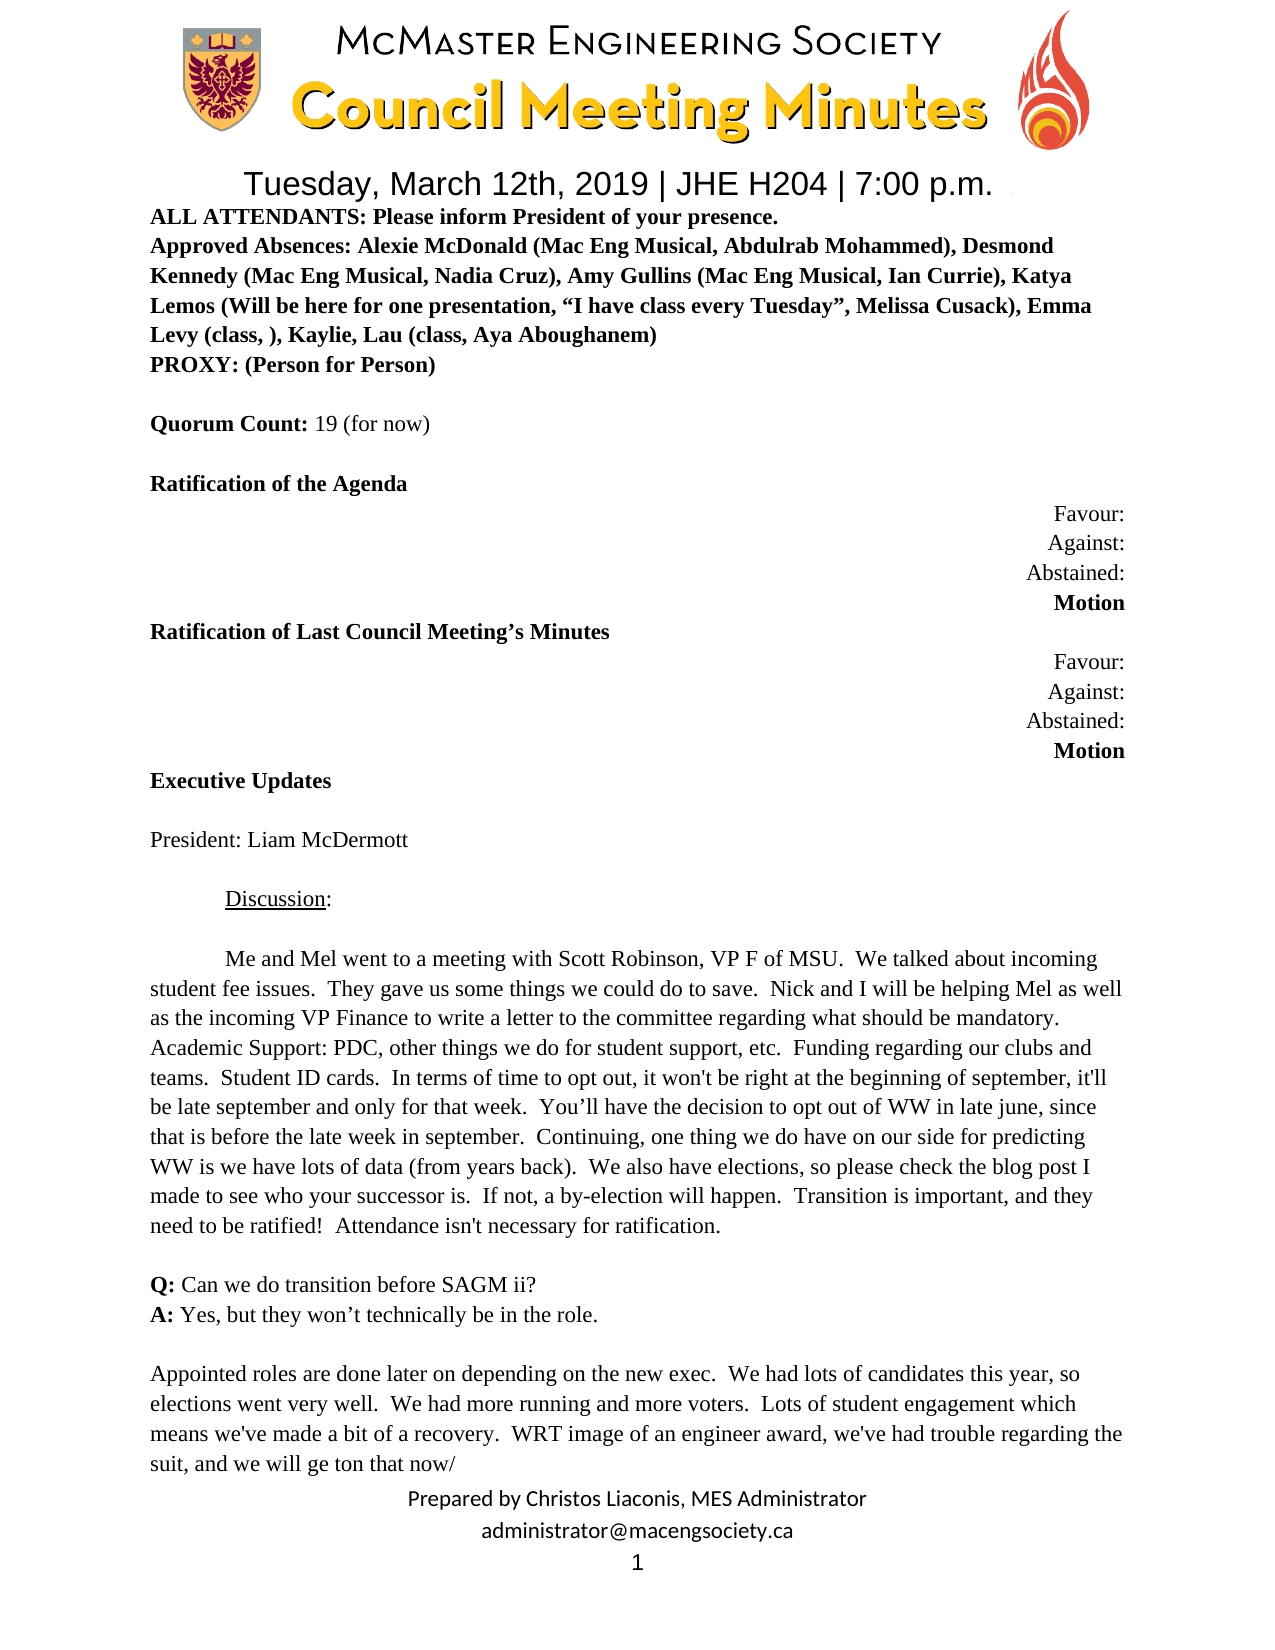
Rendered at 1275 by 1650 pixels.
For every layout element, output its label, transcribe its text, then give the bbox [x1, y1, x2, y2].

text A: Yes, but they won’t technically be in the role. [150, 1301, 1125, 1327]
text Appointed roles are done later on depending on the new exec. We had lots of candidates this year, so elections went very well. We had more running and more voters. Lots of student engagement which means we've made a bit of a recovery. WRT image of an engineer award, we've had trouble regarding the suit, and we will ge ton that now/ [150, 1361, 1125, 1476]
text Abstained: [150, 707, 1125, 734]
text Against: [150, 529, 1125, 556]
text Against: [150, 678, 1125, 704]
text President: Liam McDermott [150, 826, 1125, 852]
text PROXY: (Person for Person) [150, 351, 1125, 377]
text Motion [150, 589, 1125, 615]
text Discussion: [150, 886, 1125, 912]
text Ratification of the Agenda [150, 470, 1125, 496]
text Q: Can we do transition before SAGM ii? [150, 1271, 1125, 1298]
picture [150, 0, 1125, 161]
text Motion [150, 737, 1125, 763]
text Quorum Count: 19 (for now) [150, 411, 1125, 437]
text Me and Mel went to a meeting with Scott Robinson, VP F of MSU. We talked about incoming student fee issues. They gave us some things we could do to save. Nick and I will be helping Mel as well as the incoming VP Finance to write a letter to the committee regarding what should be mandatory. Academic Support: PDC, other things we do for student support, etc. Funding regarding our clubs and teams. Student ID cards. In terms of time to opt out, it won't be right at the beginning of september, it'll be late september and only for that week. You’ll have the decision to opt out of WW in late june, since that is before the late week in september. Continuing, one thing we do have on our side for predicting WW is we have lots of data (from years back). We also have elections, so please check the blog post I made to see who your successor is. If not, a by-election will happen. Transition is important, and they need to be ratified! Attendance isn't necessary for ratification. [150, 945, 1125, 1238]
text Ratification of Last Council Meeting’s Minutes [150, 618, 1125, 645]
text ALL ATTENDANTS: Please inform President of your presence. [150, 203, 1125, 229]
text Approved Absences: Alexie McDonald (Mac Eng Musical, Abdulrab Mohammed), Desmond Kennedy (Mac Eng Musical, Nadia Cruz), Amy Gullins (Mac Eng Musical, Ian Currie), Katya Lemos (Will be here for one presentation, “I have class every Tuesday”, Melissa Cusack), Emma Levy (class, ), Kaylie, Lau (class, Aya Aboughanem) [150, 232, 1125, 348]
text Favour: [150, 499, 1125, 526]
text Favour: [150, 648, 1125, 674]
text Executive Updates [150, 767, 1125, 793]
text Abstained: [150, 559, 1125, 585]
